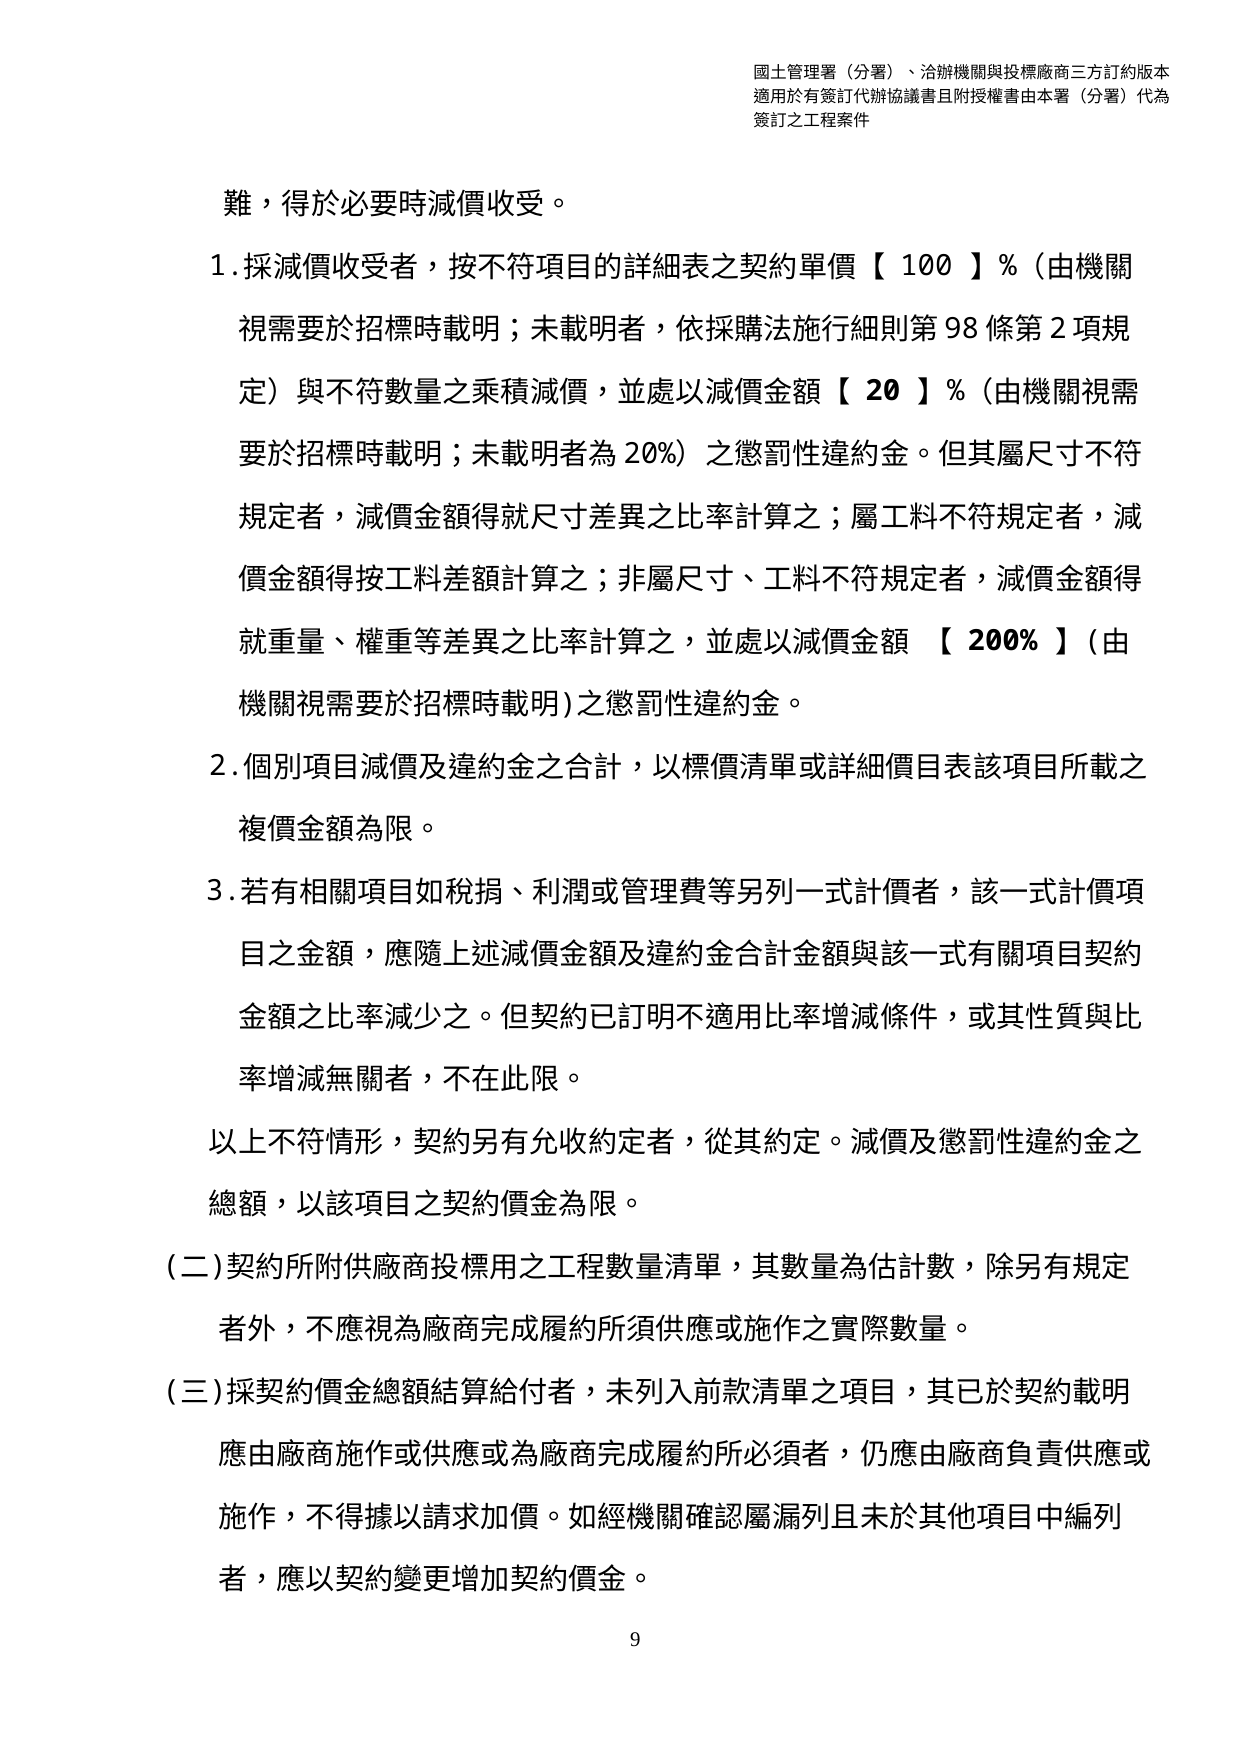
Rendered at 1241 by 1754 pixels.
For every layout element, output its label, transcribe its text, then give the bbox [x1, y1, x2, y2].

table_cell (三)採契約價金總額結算給付者，未列入前款清單之項目，其已於契約載明應由廠商施作或供應或為廠商完成履約所必須者，仍應由廠商負責供應或施作，不得據以請求加價。如經機關確認屬漏列且未於其他項目中編列者，應以契約變更增加契約價金。 [160, 1348, 1168, 1598]
table_cell [117, 1098, 160, 1223]
table_cell 3.若有相關項目如稅捐、利潤或管理費等另列一式計價者，該一式計價項目之金額，應隨上述減價金額及違約金合計金額與該一式有關項目契約金額之比率減少之。但契約已訂明不適用比率增減條件，或其性質與比率增減無關者，不在此限。 [203, 848, 1168, 1098]
table_cell (二)契約所附供廠商投標用之工程數量清單，其數量為估計數，除另有規定者外，不應視為廠商完成履約所須供應或施作之實際數量。 [160, 1223, 1168, 1348]
table_cell [117, 1348, 160, 1598]
table_cell [117, 848, 160, 1098]
table_cell 1.採減價收受者，按不符項目的詳細表之契約單價【 100 】%（由機關視需要於招標時載明；未載明者，依採購法施行細則第98條第2項規定）與不符數量之乘積減價，並處以減價金額【 20 】%（由機關視需要於招標時載明；未載明者為20%）之懲罰性違約金。但其屬尺寸不符規定者，減價金額得就尺寸差異之比率計算之；屬工料不符規定者，減價金額得按工料差額計算之；非屬尺寸、工料不符規定者，減價金額得就重量、權重等差異之比率計算之，並處以減價金額 【 200% 】(由機關視需要於招標時載明)之懲罰性違約金。 [203, 223, 1168, 723]
table_cell [117, 223, 160, 723]
table_cell [117, 1223, 160, 1348]
table_cell 2.個別項目減價及違約金之合計，以標價清單或詳細價目表該項目所載之複價金額為限。 [203, 723, 1168, 848]
table_cell [160, 848, 203, 1098]
table_cell [117, 723, 160, 848]
table_cell 以上不符情形，契約另有允收約定者，從其約定。減價及懲罰性違約金之總額，以該項目之契約價金為限。 [203, 1098, 1168, 1223]
table_cell [117, 160, 160, 223]
table_cell [160, 1098, 203, 1223]
table_cell （一）驗收(含初驗)結果與規定不符，而不妨礙安全及使用需求，亦無減少通常效用或契約預定效用，經機關檢討不必拆換、更換或拆換、更換確有困難，得於必要時減價收受。 [160, 160, 1168, 223]
table_cell [160, 723, 203, 848]
table_cell [160, 223, 203, 723]
